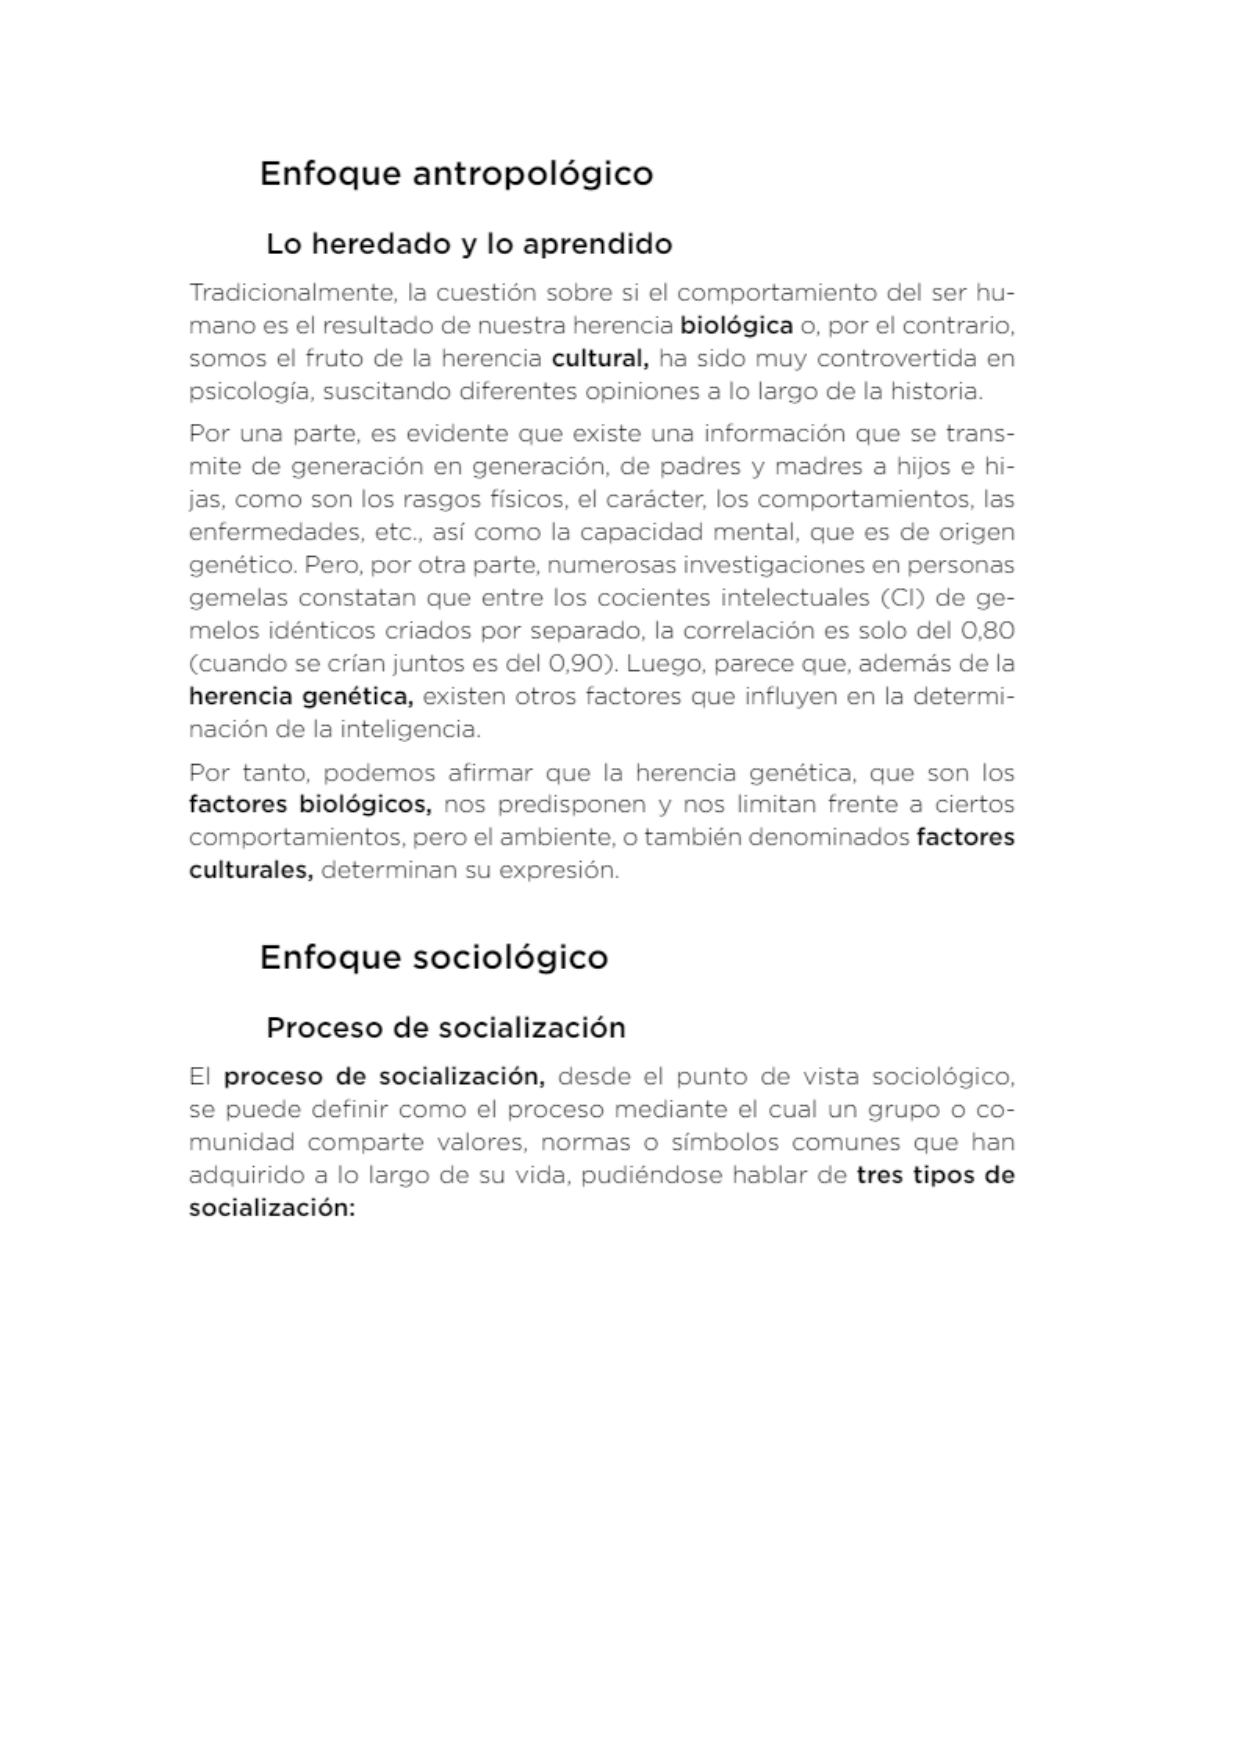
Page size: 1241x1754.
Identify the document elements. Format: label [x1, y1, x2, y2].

picture [156, 146, 1084, 1249]
